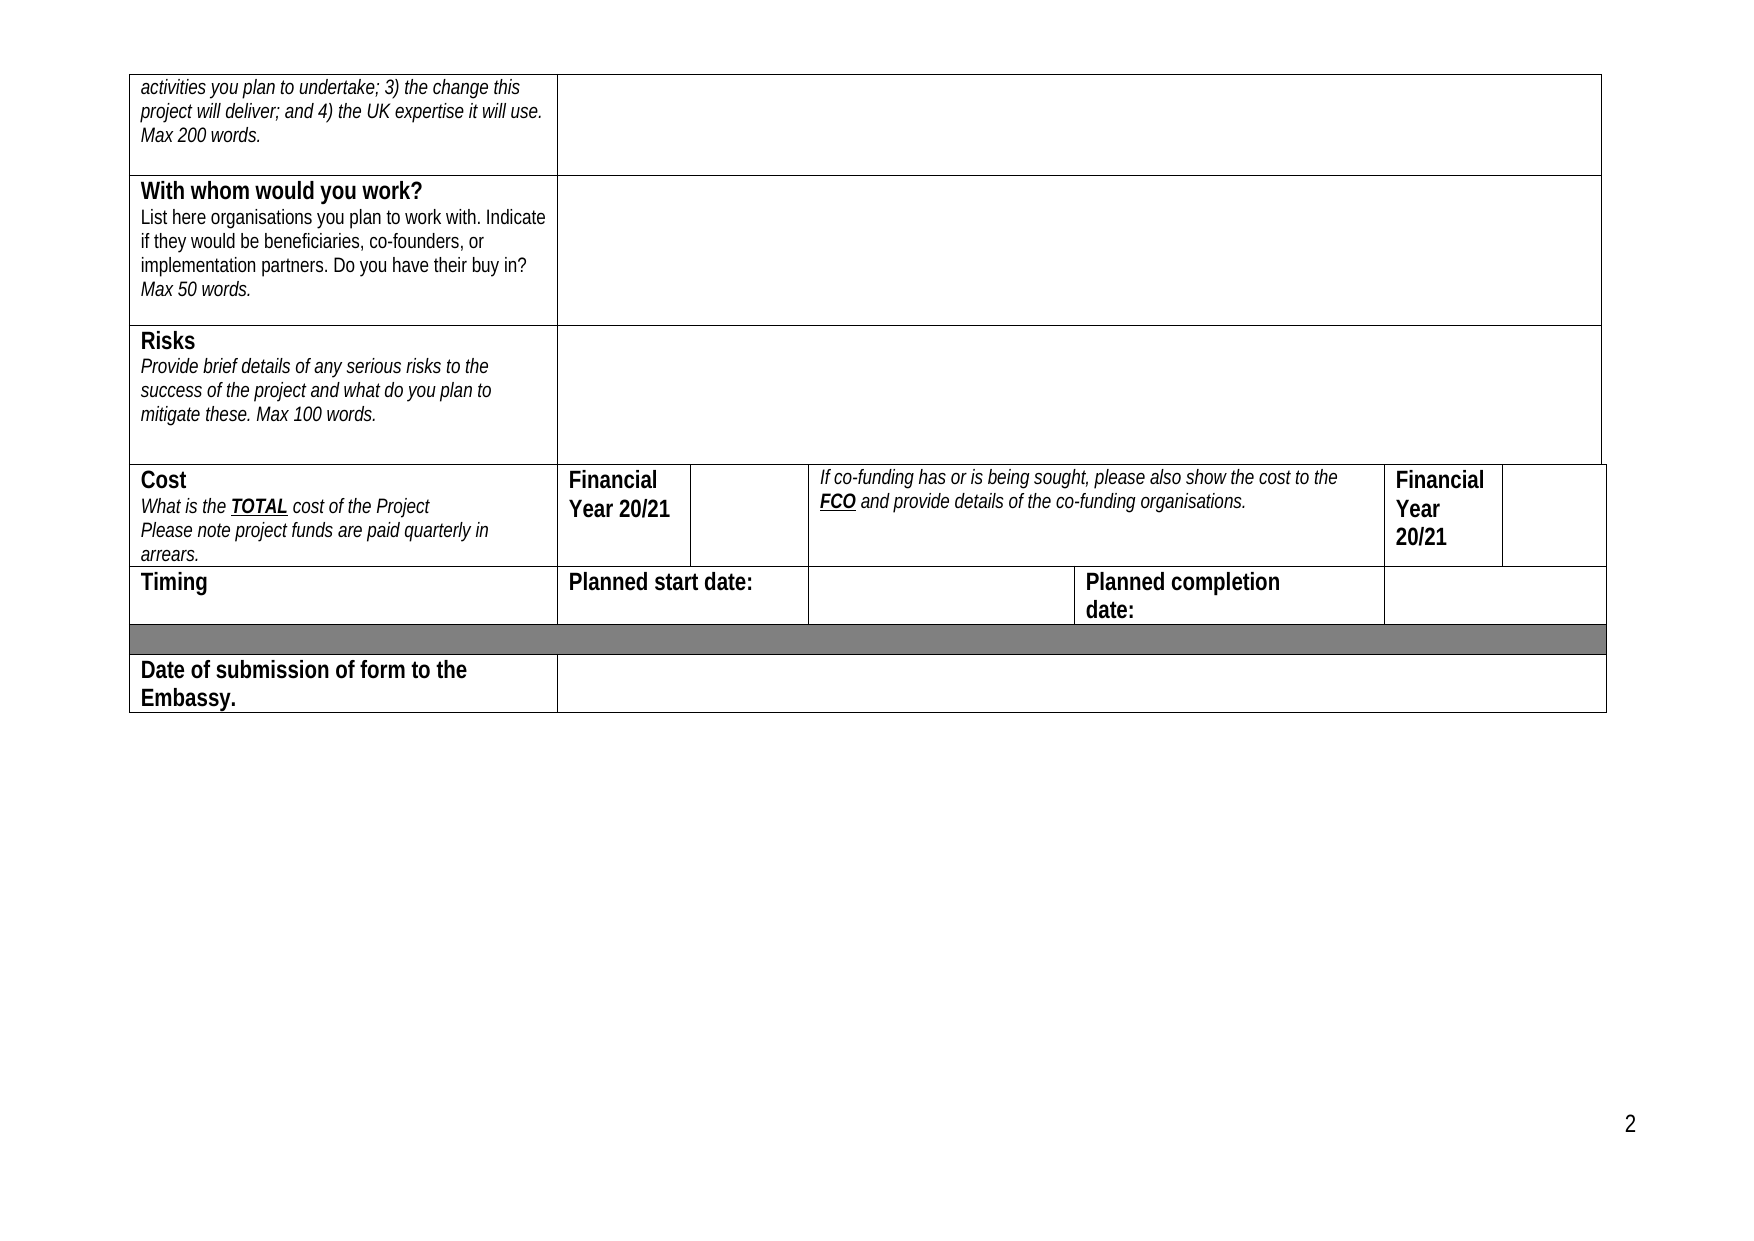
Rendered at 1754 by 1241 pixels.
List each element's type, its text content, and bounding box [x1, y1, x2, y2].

table_cell [1503, 465, 1606, 566]
table_cell Planned start date: [558, 567, 808, 624]
table_cell If co-funding has or is being sought, please also show the cost to the FCO and provide details of the co-funding organisations. [809, 465, 1384, 566]
table_cell [809, 567, 1074, 624]
table_cell [558, 75, 1601, 175]
table_cell [1602, 325, 1606, 464]
table_cell Timing [130, 567, 557, 624]
table_cell activities you plan to undertake; 3) the change this project will deliver; and 4) the UK expertise it will use. Max 200 words. [130, 75, 557, 175]
table_cell [130, 625, 1606, 654]
table_cell Financial Year 20/21 [558, 465, 690, 566]
table_cell [1385, 567, 1606, 624]
table_cell With whom would you work? List here organisations you plan to work with. Indicate if they would be beneficiaries, co-founders, or implementation partners. Do you have their buy in? Max 50 words. [130, 176, 557, 325]
table_cell Date of submission of form to the Embassy. [130, 655, 557, 712]
table_cell Planned completion date: [1075, 567, 1384, 624]
table_cell [691, 465, 808, 566]
table_cell Risks Provide brief details of any serious risks to the success of the project and what do you plan to mitigate these. Max 100 words. [130, 326, 557, 464]
table_cell Cost What is the TOTAL cost of the Project Please note project funds are paid quarterly in arrears. [130, 465, 557, 566]
table_cell [1602, 74, 1606, 175]
table_cell [558, 176, 1601, 325]
table_cell FinancialYear 20/21 [1385, 465, 1502, 566]
table_cell [558, 655, 1606, 712]
table_cell [1602, 175, 1606, 325]
table_cell [558, 326, 1601, 464]
